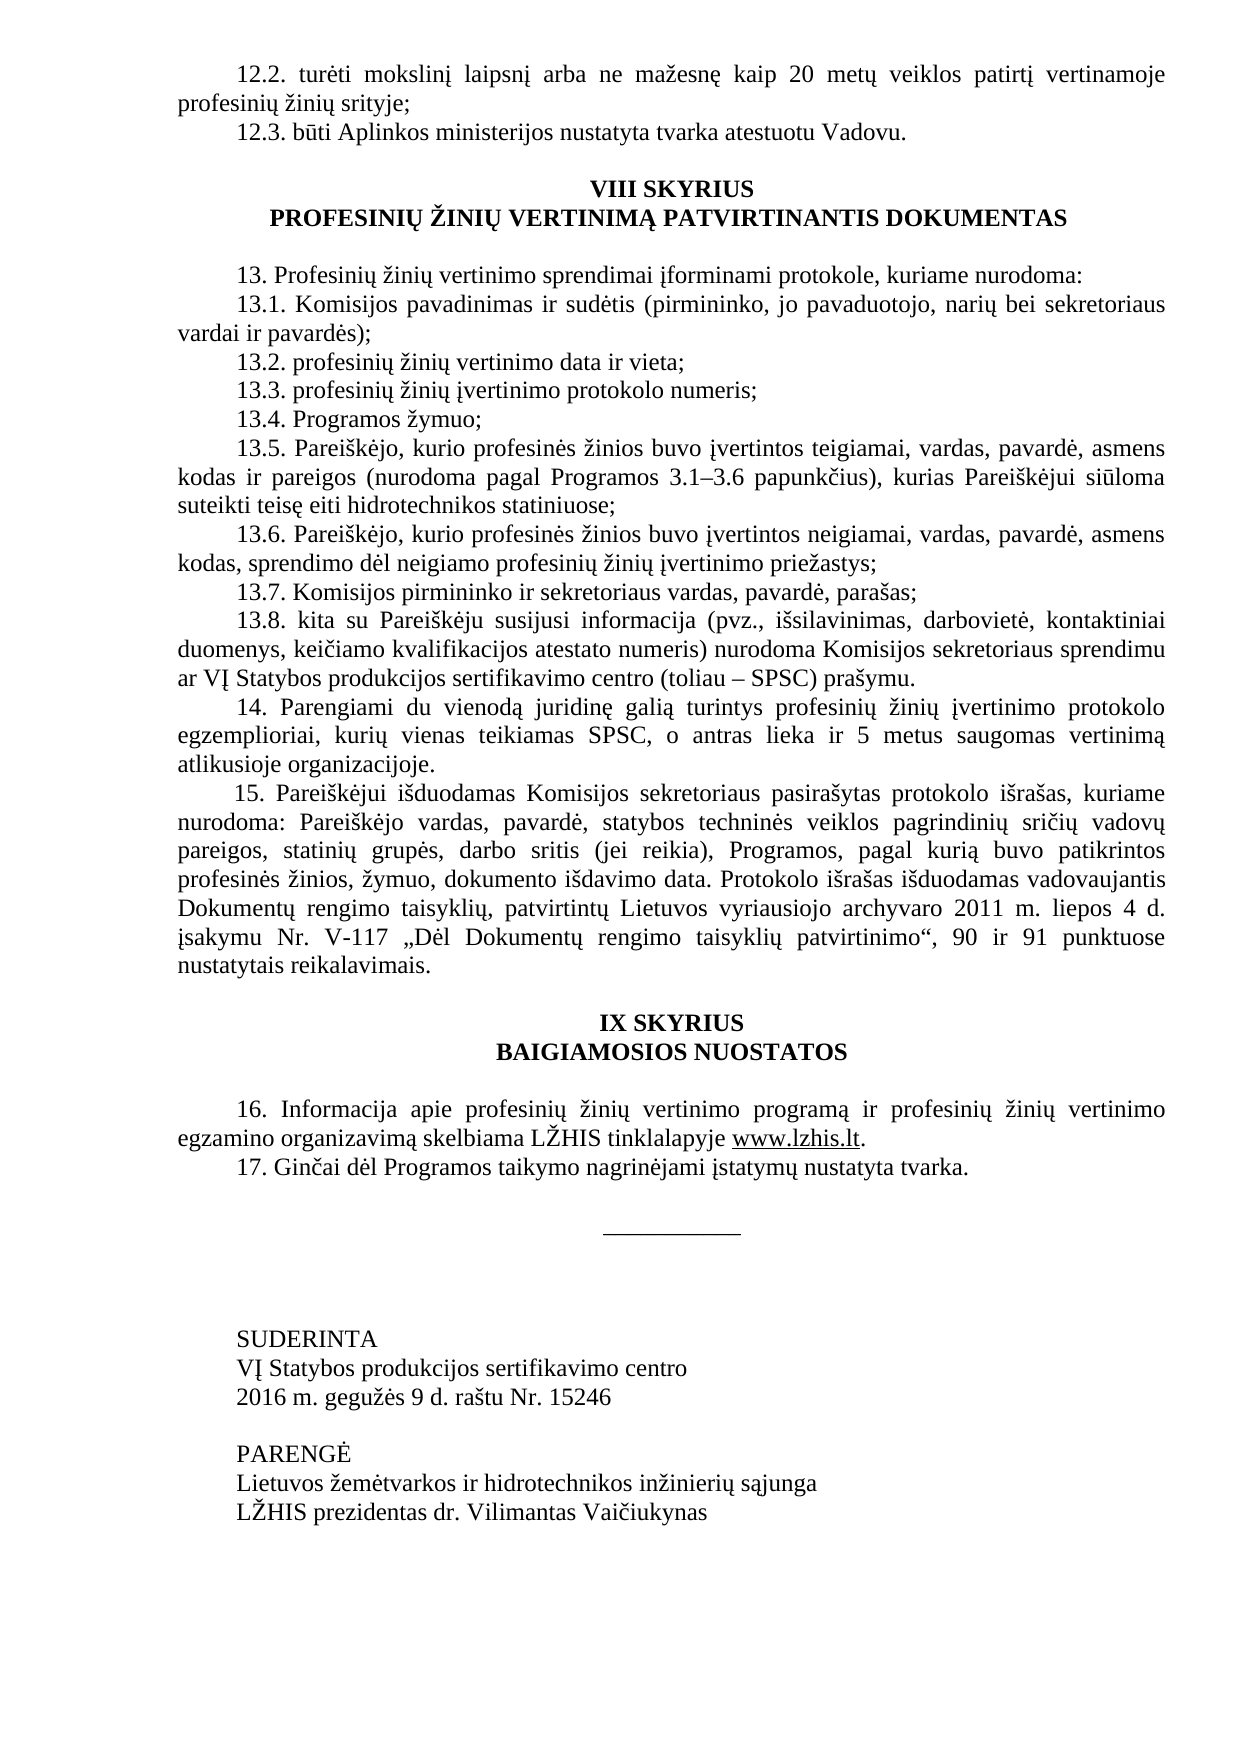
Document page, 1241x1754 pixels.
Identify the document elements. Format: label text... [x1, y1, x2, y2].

text 13. Profesinių žinių vertinimo sprendimai įforminami protokole, kuriame nurodoma: [177, 260, 1166, 289]
text VĮ Statybos produkcijos sertifikavimo centro [236, 1353, 1166, 1382]
text SUDERINTA [236, 1324, 1166, 1353]
text 17. Ginčai dėl Programos taikymo nagrinėjami įstatymų nustatyta tvarka. [177, 1152, 1166, 1180]
text 13.8. kita su Pareiškėju susijusi informacija (pvz., išsilavinimas, darbovietė, kontaktiniai duomenys, keičiamo kvalifikacijos atestato numeris) nurodoma Komisijos sekretoriaus sprendimu ar VĮ Statybos produkcijos sertifikavimo centro (toliau – SPSC) prašymu. [177, 605, 1166, 692]
text LŽHIS prezidentas dr. Vilimantas Vaičiukynas [236, 1497, 1166, 1525]
text VIII SKYRIUS [177, 174, 1166, 203]
text 13.3. profesinių žinių įvertinimo protokolo numeris; [177, 375, 1166, 404]
text 15. Pareiškėjui išduodamas Komisijos sekretoriaus pasirašytas protokolo išrašas, kuriame nurodoma: Pareiškėjo vardas, pavardė, statybos techninės veiklos pagrindinių sričių vadovų pareigos, statinių grupės, darbo sritis (jei reikia), Programos, pagal kurią buvo patikrintos profesinės žinios, žymuo, dokumento išdavimo data. Protokolo išrašas išduodamas vadovaujantis Dokumentų rengimo taisyklių, patvirtintų Lietuvos vyriausiojo archyvaro 2011 m. liepos 4 d. įsakymu Nr. V-117 „Dėl Dokumentų rengimo taisyklių patvirtinimo“, 90 ir 91 punktuose nustatytais reikalavimais. [177, 778, 1166, 979]
text 14. Parengiami du vienodą juridinę galią turintys profesinių žinių įvertinimo protokolo egzemplioriai, kurių vienas teikiamas SPSC, o antras lieka ir 5 metus saugomas vertinimą atlikusioje organizacijoje. [177, 692, 1166, 778]
text 13.2. profesinių žinių vertinimo data ir vieta; [177, 347, 1166, 375]
text 13.7. Komisijos pirmininko ir sekretoriaus vardas, pavardė, parašas; [177, 577, 1166, 605]
text 16. Informacija apie profesinių žinių vertinimo programą ir profesinių žinių vertinimo egzamino organizavimą skelbiama LŽHIS tinklalapyje www.lzhis.lt. [177, 1094, 1166, 1152]
text 13.4. Programos žymuo; [177, 404, 1166, 433]
text 13.1. Komisijos pavadinimas ir sudėtis (pirmininko, jo pavaduotojo, narių bei sekretoriaus vardai ir pavardės); [177, 289, 1166, 347]
text 12.3. būti Aplinkos ministerijos nustatyta tvarka atestuotu Vadovu. [177, 117, 1166, 145]
text 2016 m. gegužės 9 d. raštu Nr. 15246 [236, 1382, 1166, 1410]
text BAIGIAMOSIOS NUOSTATOS [177, 1037, 1166, 1065]
text 13.5. Pareiškėjo, kurio profesinės žinios buvo įvertintos teigiamai, vardas, pavardė, asmens kodas ir pareigos (nurodoma pagal Programos 3.1–3.6 papunkčius), kurias Pareiškėjui siūloma suteikti teisę eiti hidrotechnikos statiniuose; [177, 433, 1166, 519]
text PARENGĖ [236, 1439, 1166, 1468]
text 13.6. Pareiškėjo, kurio profesinės žinios buvo įvertintos neigiamai, vardas, pavardė, asmens kodas, sprendimo dėl neigiamo profesinių žinių įvertinimo priežastys; [177, 519, 1166, 577]
text ___________ [177, 1209, 1166, 1238]
text Lietuvos žemėtvarkos ir hidrotechnikos inžinierių sąjunga [236, 1468, 1166, 1497]
text PROFESINIŲ ŽINIŲ VERTINIMĄ PATVIRTINANTIS DOKUMENTAS [177, 203, 1166, 232]
text 12.2. turėti mokslinį laipsnį arba ne mažesnę kaip 20 metų veiklos patirtį vertinamoje profesinių žinių srityje; [177, 59, 1166, 117]
text IX SKYRIUS [177, 1008, 1166, 1037]
